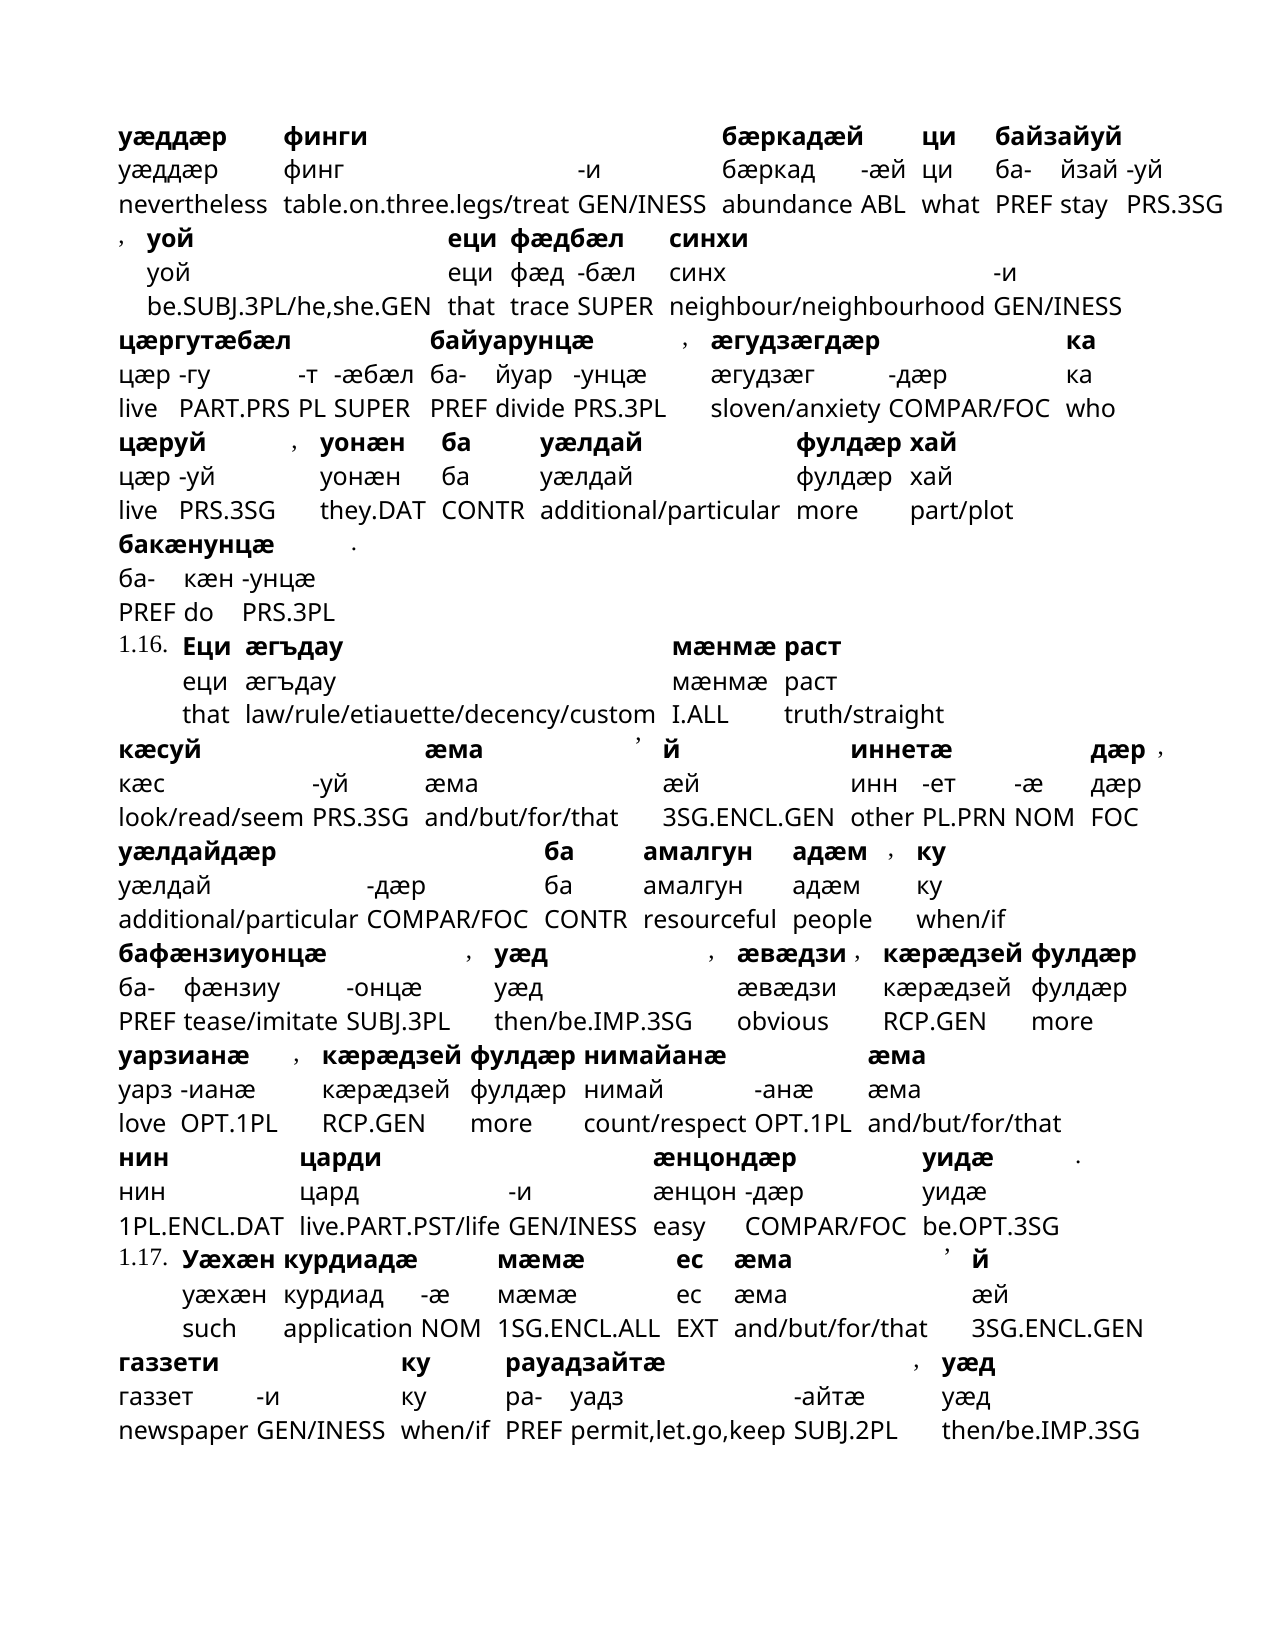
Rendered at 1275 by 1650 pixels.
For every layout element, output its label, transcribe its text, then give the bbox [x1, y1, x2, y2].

text 1SG.ENCL.ALL [497, 1310, 661, 1344]
text æгудзæгдæр [710, 322, 1058, 357]
text RCP.GEN [322, 1106, 451, 1140]
text нин [118, 1140, 292, 1174]
text финг [283, 152, 570, 186]
text фулдæр [796, 425, 902, 459]
text , [1157, 731, 1178, 760]
text , [118, 220, 139, 249]
text уæд [942, 1378, 1141, 1412]
text цæруй [118, 425, 284, 459]
text GEN/INESS [993, 288, 1122, 322]
text Уæхæн [182, 1242, 276, 1276]
text ABL [861, 186, 906, 220]
text æнцон [653, 1174, 737, 1208]
text бæркад [722, 152, 853, 186]
text амалгун [643, 833, 784, 867]
text Еци [182, 629, 237, 663]
text law/rule/etiauette/decency/custom [245, 697, 657, 731]
text ци [921, 152, 980, 186]
text they.DAT [320, 493, 426, 527]
text -æй [861, 152, 906, 186]
text , [854, 936, 875, 964]
text -анæ [754, 1072, 852, 1106]
text уарзианæ [118, 1038, 286, 1072]
text -унцæ [573, 357, 667, 391]
text ба- [118, 970, 176, 1004]
text уæлдай [118, 867, 359, 902]
text фæнзиу [183, 970, 338, 1004]
text additional/particular [118, 902, 359, 936]
text газзет [118, 1378, 249, 1412]
text look/read/seem [118, 799, 304, 833]
text additional/particular [540, 493, 781, 527]
text permit,let.go,keep [570, 1412, 786, 1447]
text -айтæ [793, 1378, 898, 1412]
text easy [653, 1208, 737, 1242]
text раст [784, 663, 944, 697]
text 1PL.ENCL.DAT [118, 1208, 284, 1242]
text what [921, 186, 980, 220]
text then/be.IMP.3SG [942, 1412, 1141, 1447]
text and/but/for/that [424, 799, 619, 833]
text NOM [420, 1310, 482, 1344]
text PREF [118, 595, 176, 629]
text цард [299, 1174, 501, 1208]
text фæд [510, 254, 569, 288]
text tease/imitate [183, 1004, 338, 1038]
text -дæр [744, 1174, 907, 1208]
text байзайуй [995, 118, 1231, 152]
text фулдæр [1031, 970, 1128, 1004]
text ба [441, 459, 525, 493]
text CONTR [544, 902, 628, 936]
text уонæн [320, 425, 433, 459]
text æма [424, 765, 619, 799]
text stay [1060, 186, 1118, 220]
text фæдбæл [510, 220, 661, 254]
text . [1075, 1140, 1096, 1169]
text PRS.3SG [178, 493, 276, 527]
text live [118, 391, 171, 425]
text дæр [1090, 765, 1142, 799]
text 1.16. [118, 629, 174, 658]
text PREF [429, 391, 487, 425]
text уой [147, 220, 440, 254]
text -и [577, 152, 707, 186]
text кæсуй [118, 731, 417, 765]
text адæм [792, 867, 873, 902]
text -æ [1014, 765, 1075, 799]
text финги [283, 118, 714, 152]
text neighbour/neighbourhood [669, 288, 986, 322]
text цæр [118, 459, 171, 493]
text other [850, 799, 914, 833]
text -бæл [577, 254, 654, 288]
text -и [256, 1378, 386, 1412]
text æгъдау [245, 663, 657, 697]
text be.SUBJ.3PL/he,she.GEN [147, 288, 432, 322]
text бакæнунцæ [118, 527, 343, 561]
text 1.17. [118, 1242, 174, 1271]
text еци [447, 220, 502, 254]
text цæр [118, 357, 171, 391]
text фулдæр [470, 1072, 567, 1106]
text -уй [178, 459, 276, 493]
text мæмæ [497, 1276, 661, 1310]
text count/respect [583, 1106, 747, 1140]
text people [792, 902, 873, 936]
text фулдæр [470, 1038, 576, 1072]
text байуарунцæ [429, 322, 674, 357]
text SUBJ.3PL [346, 1004, 450, 1038]
text PREF [118, 1004, 176, 1038]
text COMPAR/FOC [888, 391, 1051, 425]
text PL.PRN [922, 799, 1006, 833]
text truth/straight [784, 697, 944, 731]
text еци [447, 254, 495, 288]
text table.on.three.legs/treat [283, 186, 570, 220]
text æгудзæг [710, 357, 881, 391]
text ра- [505, 1378, 563, 1412]
text -дæр [888, 357, 1051, 391]
text , [913, 1344, 934, 1373]
text æма [867, 1072, 1062, 1106]
text кæрæдзей [883, 970, 1012, 1004]
text курдиадæ [283, 1242, 489, 1276]
text æй [662, 765, 835, 799]
text адæм [792, 833, 880, 867]
text ка [1066, 357, 1116, 391]
text SUPER [577, 288, 654, 322]
text PRS.3SG [1126, 186, 1223, 220]
text йзай [1060, 152, 1118, 186]
text кæрæдзей [322, 1038, 462, 1072]
text NOM [1014, 799, 1075, 833]
text уарз [118, 1072, 173, 1106]
text newspaper [118, 1412, 249, 1447]
text кæс [118, 765, 304, 799]
text ба [544, 867, 628, 902]
text , [291, 425, 312, 453]
text бæркадæй [722, 118, 914, 152]
text that [182, 697, 229, 731]
text ци [921, 118, 987, 152]
text -уй [1126, 152, 1223, 186]
text , [682, 322, 703, 351]
text нимай [583, 1072, 747, 1106]
text рауадзайтæ [505, 1344, 906, 1378]
text æвæдзи [737, 970, 837, 1004]
text дæр [1090, 731, 1150, 765]
text уæд [494, 936, 701, 970]
text sloven/anxiety [710, 391, 881, 425]
text æй [971, 1276, 1144, 1310]
text -и [508, 1174, 637, 1208]
text йуар [495, 357, 565, 391]
text æнцондæр [653, 1140, 914, 1174]
text more [470, 1106, 567, 1140]
text . [351, 527, 372, 556]
text , [466, 936, 487, 964]
text уæлдай [540, 459, 781, 493]
text уæддæр [118, 118, 276, 152]
text part/plot [909, 493, 1014, 527]
text PREF [995, 186, 1052, 220]
text æма [867, 1038, 1069, 1072]
text ба [441, 425, 532, 459]
text царди [299, 1140, 645, 1174]
text -æ [420, 1276, 482, 1310]
text GEN/INESS [256, 1412, 386, 1447]
text синхи [669, 220, 1130, 254]
text live [118, 493, 171, 527]
text нимайанæ [583, 1038, 860, 1072]
text -онцæ [346, 970, 450, 1004]
text бафæнзиуонцæ [118, 936, 458, 970]
text уидæ [922, 1174, 1060, 1208]
text PRS.3PL [242, 595, 335, 629]
text уæд [942, 1344, 1148, 1378]
text уонæн [320, 459, 426, 493]
text PL [298, 391, 326, 425]
text do [183, 595, 234, 629]
text ес [676, 1276, 718, 1310]
text and/but/for/that [867, 1106, 1062, 1140]
text PRS.3PL [573, 391, 667, 425]
text -и [993, 254, 1122, 288]
text I.ALL [672, 697, 768, 731]
text ба- [995, 152, 1052, 186]
text уидæ [922, 1140, 1067, 1174]
text nevertheless [118, 186, 268, 220]
text COMPAR/FOC [366, 902, 529, 936]
text уæддæр [118, 152, 268, 186]
text кæрæдзей [322, 1072, 451, 1106]
text газзети [118, 1344, 393, 1378]
text GEN/INESS [577, 186, 707, 220]
text -дæр [366, 867, 529, 902]
text more [1031, 1004, 1128, 1038]
text application [283, 1310, 413, 1344]
text инн [850, 765, 914, 799]
text , [293, 1038, 314, 1067]
text -ианæ [180, 1072, 278, 1106]
text æма [733, 1242, 935, 1276]
text divide [495, 391, 565, 425]
text й [971, 1242, 1152, 1276]
text курдиад [283, 1276, 413, 1310]
text ку [916, 867, 1005, 902]
text SUPER [334, 391, 414, 425]
text ка [1066, 322, 1123, 357]
text obvious [737, 1004, 837, 1038]
text иннетæ [850, 731, 1083, 765]
text when/if [916, 902, 1005, 936]
text æма [733, 1276, 928, 1310]
text -уй [312, 765, 409, 799]
text resourceful [643, 902, 777, 936]
text нин [118, 1174, 284, 1208]
text й [662, 731, 843, 765]
text -æбæл [334, 357, 414, 391]
text EXT [676, 1310, 718, 1344]
text PRS.3SG [312, 799, 409, 833]
text GEN/INESS [508, 1208, 637, 1242]
text when/if [401, 1412, 490, 1447]
text that [447, 288, 495, 322]
text -т [298, 357, 326, 391]
text abundance [722, 186, 853, 220]
text ба- [118, 561, 176, 595]
text фулдæр [1031, 936, 1137, 970]
text мæнмæ [672, 629, 776, 663]
text æма [424, 731, 626, 765]
text then/be.IMP.3SG [494, 1004, 693, 1038]
text OPT.1PL [754, 1106, 852, 1140]
text мæнмæ [672, 663, 768, 697]
text уæд [494, 970, 693, 1004]
text SUBJ.2PL [793, 1412, 898, 1447]
text 3SG.ENCL.GEN [662, 799, 835, 833]
text ку [401, 1378, 490, 1412]
text ба [544, 833, 635, 867]
text -гу [178, 357, 290, 391]
text синх [669, 254, 986, 288]
text мæмæ [497, 1242, 668, 1276]
text ’ [943, 1242, 964, 1271]
text 3SG.ENCL.GEN [971, 1310, 1144, 1344]
text амалгун [643, 867, 777, 902]
text æгъдау [245, 629, 664, 663]
text CONTR [441, 493, 525, 527]
text -унцæ [242, 561, 335, 595]
text ’ [634, 731, 655, 760]
text love [118, 1106, 173, 1140]
text such [182, 1310, 267, 1344]
text хай [909, 459, 1014, 493]
text хай [909, 425, 1021, 459]
text and/but/for/that [733, 1310, 928, 1344]
text кæрæдзей [883, 936, 1023, 970]
text , [708, 936, 729, 964]
text OPT.1PL [180, 1106, 278, 1140]
text уой [147, 254, 432, 288]
text ку [401, 1344, 497, 1378]
text æвæдзи [737, 936, 847, 970]
text FOC [1090, 799, 1142, 833]
text who [1066, 391, 1116, 425]
text more [796, 493, 893, 527]
text уадз [570, 1378, 786, 1412]
text PART.PRS [178, 391, 290, 425]
text PREF [505, 1412, 563, 1447]
text be.OPT.3SG [922, 1208, 1060, 1242]
text COMPAR/FOC [744, 1208, 907, 1242]
text trace [510, 288, 569, 322]
text ес [676, 1242, 726, 1276]
text ба- [429, 357, 487, 391]
text цæргутæбæл [118, 322, 422, 357]
text -ет [922, 765, 1006, 799]
text ку [916, 833, 1013, 867]
text , [888, 833, 909, 862]
text кæн [183, 561, 234, 595]
text уæлдай [540, 425, 788, 459]
text раст [784, 629, 952, 663]
text фулдæр [796, 459, 893, 493]
text еци [182, 663, 229, 697]
text RCP.GEN [883, 1004, 1012, 1038]
text live.PART.PST/life [299, 1208, 501, 1242]
text уæлдайдæр [118, 833, 536, 867]
text уæхæн [182, 1276, 267, 1310]
